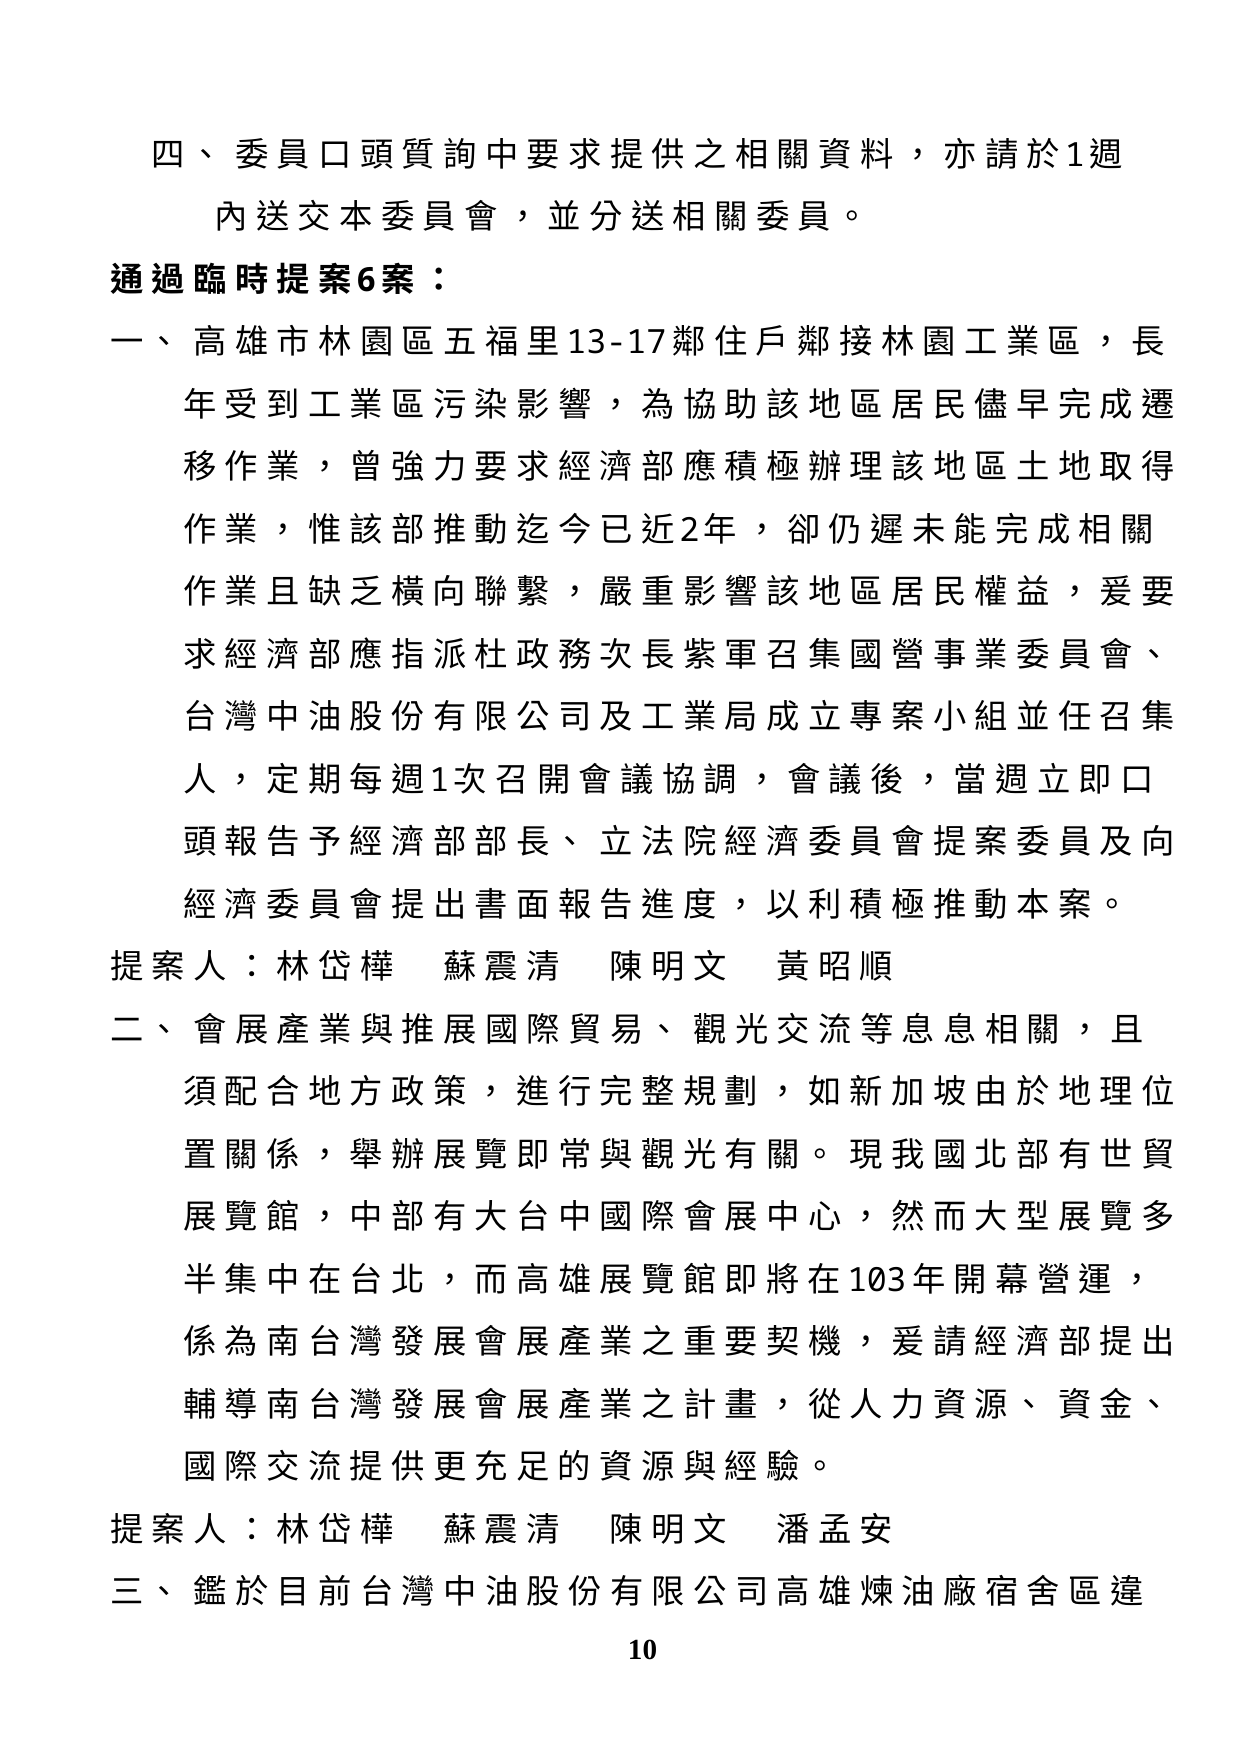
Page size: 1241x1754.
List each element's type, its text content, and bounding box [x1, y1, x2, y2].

text 提案人：林岱樺 蘇震清 陳明文 黃昭順 [106, 923, 1075, 985]
text 一、高雄市林園區五福里13-17鄰住戶鄰接林園工業區，長年受到工業區污染影響，為協助該地區居民儘早完成遷移作業，曾強力要求經濟部應積極辦理該地區土地取得作業，惟該部推動迄今已近2年，卻仍遲未能完成相關作業且缺乏橫向聯繫，嚴重影響該地區居民權益，爰要求經濟部應指派杜政務次長紫軍召集國營事業委員會、台灣中油股份有限公司及工業局成立專案小組並任召集人，定期每週1次召開會議協調，會議後，當週立即口頭報告予經濟部部長、立法院經濟委員會提案委員及向經濟委員會提出書面報告進度，以利積極推動本案。 [106, 298, 1179, 923]
text 提案人：林岱樺 蘇震清 陳明文 潘孟安 [106, 1485, 1075, 1548]
text 四、委員口頭質詢中要求提供之相關資料，亦請於1週內送交本委員會，並分送相關委員。 [141, 110, 1164, 235]
text 二、會展產業與推展國際貿易、觀光交流等息息相關，且須配合地方政策，進行完整規劃，如新加坡由於地理位置關係，舉辦展覽即常與觀光有關。現我國北部有世貿展覽館，中部有大台中國際會展中心，然而大型展覽多半集中在台北，而高雄展覽館即將在103年開幕營運，係為南台灣發展會展產業之重要契機，爰請經濟部提出輔導南台灣發展會展產業之計畫，從人力資源、資金、國際交流提供更充足的資源與經驗。 [106, 985, 1179, 1485]
text 通過臨時提案6案： [106, 235, 1179, 298]
text 三、鑑於目前台灣中油股份有限公司高雄煉油廠宿舍區違 [106, 1548, 1179, 1610]
